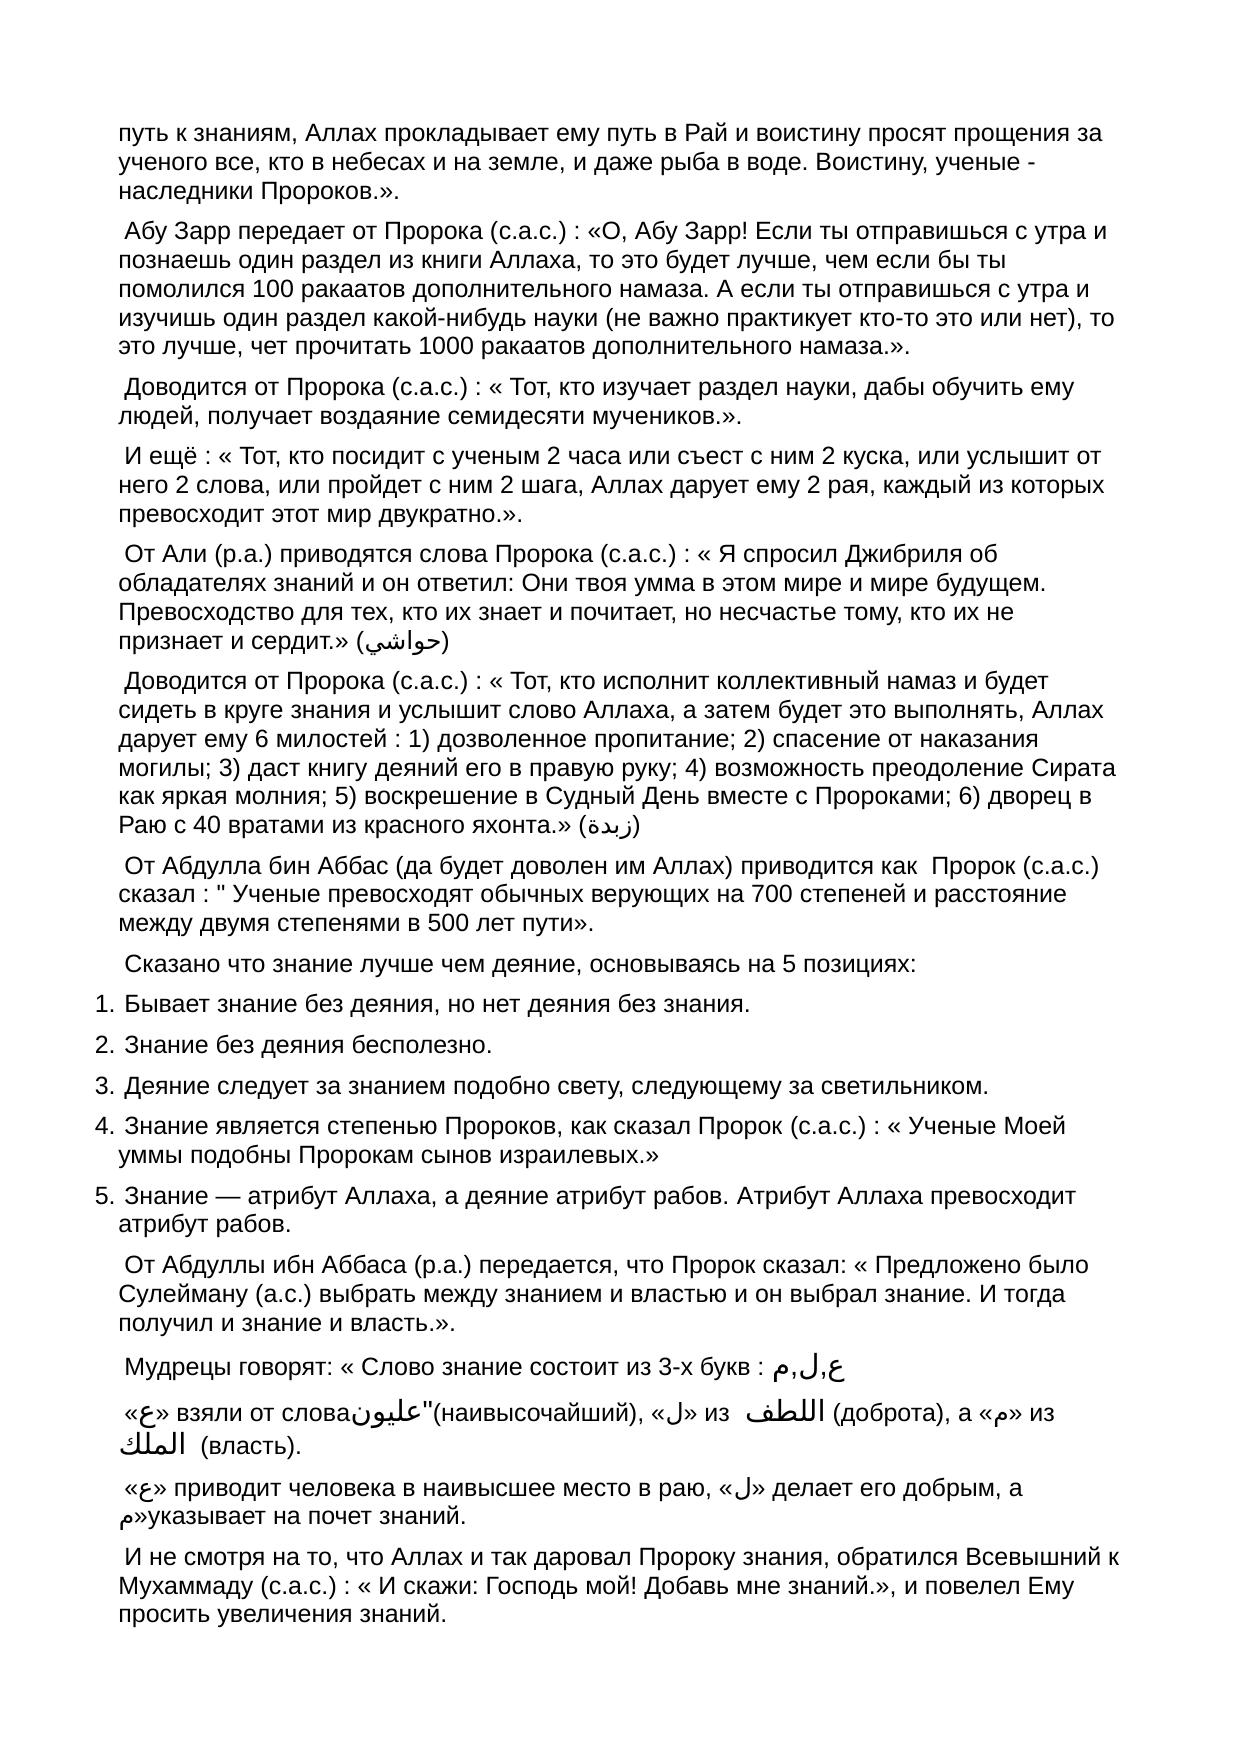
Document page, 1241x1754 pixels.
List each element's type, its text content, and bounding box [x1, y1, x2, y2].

list Знание — атрибут Аллаха, а деяние атрибут рабов. Атрибут Аллаха превосходит атрибут рабов. [118, 1181, 1122, 1238]
list Знание является степенью Пророков, как сказал Пророк (с.а.с.) : « Ученые Моей уммы подобны Пророкам сынов израилевых.» [118, 1111, 1122, 1169]
text И не смотря на то, что Аллах и так даровал Пророку знания, обратился Всевышний к Мухаммаду (с.а.с.) : « И скажи: Господь мой! Добавь мне знаний.», и повелел Ему просить увеличения знаний. [118, 1542, 1122, 1628]
text «ع» приводит человека в наивысшее место в раю, «ل» делает его добрым, аم»указывает на почет знаний. [118, 1472, 1122, 1530]
list Деяние следует за знанием подобно свету, следующему за светильником. [118, 1071, 1122, 1099]
text От Абдулла бин Аббас (да будет доволен им Аллах) приводится как Пророк (с.а.с.) сказал : " Ученые превосходят обычных верующих на 700 степеней и расстояние между двумя степенями в 500 лет пути». [118, 851, 1122, 937]
text От Али (р.а.) приводятся слова Пророка (с.а.с.) : « Я спросил Джибриля об обладателях знаний и он ответил: Они твоя умма в этом мире и мире будущем. Превосходство для тех, кто их знает и почитает, но несчастье тому, кто их не признает и сердит.» (حواشي) [118, 539, 1122, 654]
text путь к знаниям, Аллах прокладывает ему путь в Рай и воистину просят прощения за ученого все, кто в небесах и на земле, и даже рыба в воде. Воистину, ученые - наследники Пророков.». [118, 118, 1122, 204]
text «ع» взяли от словаعليون"(наивысочайший), «ل» из اللطف (доброта), а «م» из الملك (власть). [118, 1393, 1122, 1461]
text Мудрецы говорят: « Слово знание состоит из 3-х букв : ع,ل,م [118, 1348, 1122, 1382]
text Абу Зарр передает от Пророка (с.а.с.) : «О, Абу Зарр! Если ты отправишься с утра и познаешь один раздел из книги Аллаха, то это будет лучше, чем если бы ты помолился 100 ракаатов дополнительного намаза. А если ты отправишься с утра и изучишь один раздел какой-нибудь науки (не важно практикует кто-то это или нет), то это лучше, чет прочитать 1000 ракаатов дополнительного намаза.». [118, 216, 1122, 360]
list Бывает знание без деяния, но нет деяния без знания. [118, 989, 1122, 1018]
text Доводится от Пророка (с.а.с.) : « Тот, кто изучает раздел науки, дабы обучить ему людей, получает воздаяние семидесяти мучеников.». [118, 372, 1122, 429]
list Знание без деяния бесполезно. [118, 1030, 1122, 1059]
text И ещё : « Тот, кто посидит с ученым 2 часа или съест с ним 2 куска, или услышит от него 2 слова, или пройдет с ним 2 шага, Аллах дарует ему 2 рая, каждый из которых превосходит этот мир двукратно.». [118, 441, 1122, 527]
text Сказано что знание лучше чем деяние, основываясь на 5 позициях: [118, 949, 1122, 977]
text От Абдуллы ибн Аббаса (р.а.) передается, что Пророк сказал: « Предложено было Сулейману (а.с.) выбрать между знанием и властью и он выбрал знание. И тогда получил и знание и власть.». [118, 1250, 1122, 1336]
text Доводится от Пророка (с.а.с.) : « Тот, кто исполнит коллективный намаз и будет сидеть в круге знания и услышит слово Аллаха, а затем будет это выполнять, Аллах дарует ему 6 милостей : 1) дозволенное пропитание; 2) спасение от наказания могилы; 3) даст книгу деяний его в правую руку; 4) возможность преодоление Сирата как яркая молния; 5) воскрешение в Судный День вместе с Пророками; 6) дворец в Раю с 40 вратами из красного яхонта.» (زبدة) [118, 666, 1122, 839]
